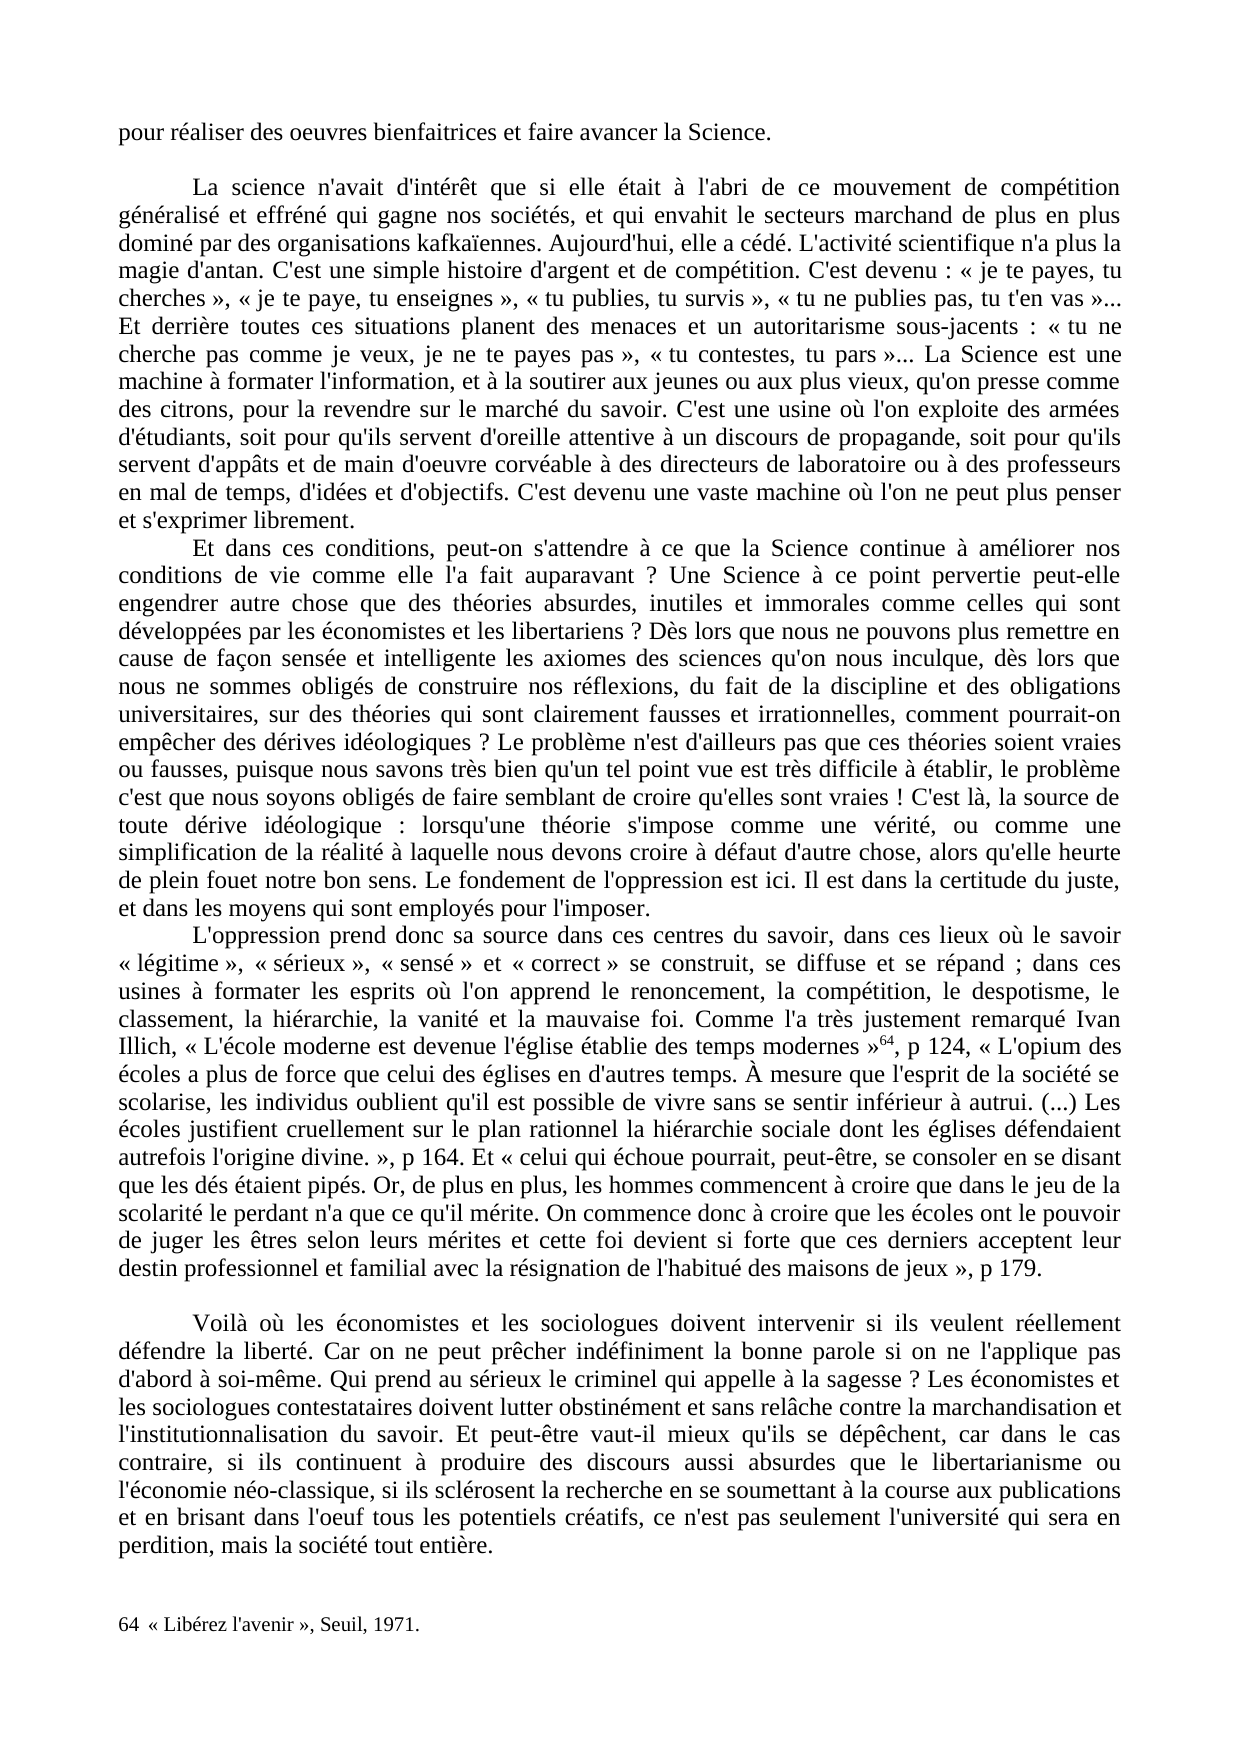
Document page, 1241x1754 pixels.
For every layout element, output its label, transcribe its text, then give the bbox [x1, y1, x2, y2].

text pour réaliser des oeuvres bienfaitrices et faire avancer la Science. [118, 118, 1122, 146]
text « Libérez l'avenir », Seuil, 1971. [118, 1613, 1122, 1636]
text Et dans ces conditions, peut-on s'attendre à ce que la Science continue à améliorer nos conditions de vie comme elle l'a fait auparavant ? Une Science à ce point pervertie peut-elle engendrer autre chose que des théories absurdes, inutiles et immorales comme celles qui sont développées par les économistes et les libertariens ? Dès lors que nous ne pouvons plus remettre en cause de façon sensée et intelligente les axiomes des sciences qu'on nous inculque, dès lors que nous ne sommes obligés de construire nos réflexions, du fait de la discipline et des obligations universitaires, sur des théories qui sont clairement fausses et irrationnelles, comment pourrait-on empêcher des dérives idéologiques ? Le problème n'est d'ailleurs pas que ces théories soient vraies ou fausses, puisque nous savons très bien qu'un tel point vue est très difficile à établir, le problème c'est que nous soyons obligés de faire semblant de croire qu'elles sont vraies ! C'est là, la source de toute dérive idéologique : lorsqu'une théorie s'impose comme une vérité, ou comme une simplification de la réalité à laquelle nous devons croire à défaut d'autre chose, alors qu'elle heurte de plein fouet notre bon sens. Le fondement de l'oppression est ici. Il est dans la certitude du juste, et dans les moyens qui sont employés pour l'imposer. [118, 534, 1122, 922]
text Voilà où les économistes et les sociologues doivent intervenir si ils veulent réellement défendre la liberté. Car on ne peut prêcher indéfiniment la bonne parole si on ne l'applique pas d'abord à soi-même. Qui prend au sérieux le criminel qui appelle à la sagesse ? Les économistes et les sociologues contestataires doivent lutter obstinément et sans relâche contre la marchandisation et l'institutionnalisation du savoir. Et peut-être vaut-il mieux qu'ils se dépêchent, car dans le cas contraire, si ils continuent à produire des discours aussi absurdes que le libertarianisme ou l'économie néo-classique, si ils sclérosent la recherche en se soumettant à la course aux publications et en brisant dans l'oeuf tous les potentiels créatifs, ce n'est pas seulement l'université qui sera en perdition, mais la société tout entière. [118, 1309, 1122, 1559]
text L'oppression prend donc sa source dans ces centres du savoir, dans ces lieux où le savoir « légitime », « sérieux », « sensé » et « correct » se construit, se diffuse et se répand ; dans ces usines à formater les esprits où l'on apprend le renoncement, la compétition, le despotisme, le classement, la hiérarchie, la vanité et la mauvaise foi. Comme l'a très justement remarqué Ivan Illich, « L'école moderne est devenue l'église établie des temps modernes », p 124, « L'opium des écoles a plus de force que celui des églises en d'autres temps. À mesure que l'esprit de la société se scolarise, les individus oublient qu'il est possible de vivre sans se sentir inférieur à autrui. (...) Les écoles justifient cruellement sur le plan rationnel la hiérarchie sociale dont les églises défendaient autrefois l'origine divine. », p 164. Et « celui qui échoue pourrait, peut-être, se consoler en se disant que les dés étaient pipés. Or, de plus en plus, les hommes commencent à croire que dans le jeu de la scolarité le perdant n'a que ce qu'il mérite. On commence donc à croire que les écoles ont le pouvoir de juger les êtres selon leurs mérites et cette foi devient si forte que ces derniers acceptent leur destin professionnel et familial avec la résignation de l'habitué des maisons de jeux », p 179. [118, 922, 1122, 1282]
text La science n'avait d'intérêt que si elle était à l'abri de ce mouvement de compétition généralisé et effréné qui gagne nos sociétés, et qui envahit le secteurs marchand de plus en plus dominé par des organisations kafkaïennes. Aujourd'hui, elle a cédé. L'activité scientifique n'a plus la magie d'antan. C'est une simple histoire d'argent et de compétition. C'est devenu : « je te payes, tu cherches », « je te paye, tu enseignes », « tu publies, tu survis », « tu ne publies pas, tu t'en vas »... Et derrière toutes ces situations planent des menaces et un autoritarisme sous-jacents : « tu ne cherche pas comme je veux, je ne te payes pas », « tu contestes, tu pars »... La Science est une machine à formater l'information, et à la soutirer aux jeunes ou aux plus vieux, qu'on presse comme des citrons, pour la revendre sur le marché du savoir. C'est une usine où l'on exploite des armées d'étudiants, soit pour qu'ils servent d'oreille attentive à un discours de propagande, soit pour qu'ils servent d'appâts et de main d'oeuvre corvéable à des directeurs de laboratoire ou à des professeurs en mal de temps, d'idées et d'objectifs. C'est devenu une vaste machine où l'on ne peut plus penser et s'exprimer librement. [118, 173, 1122, 534]
